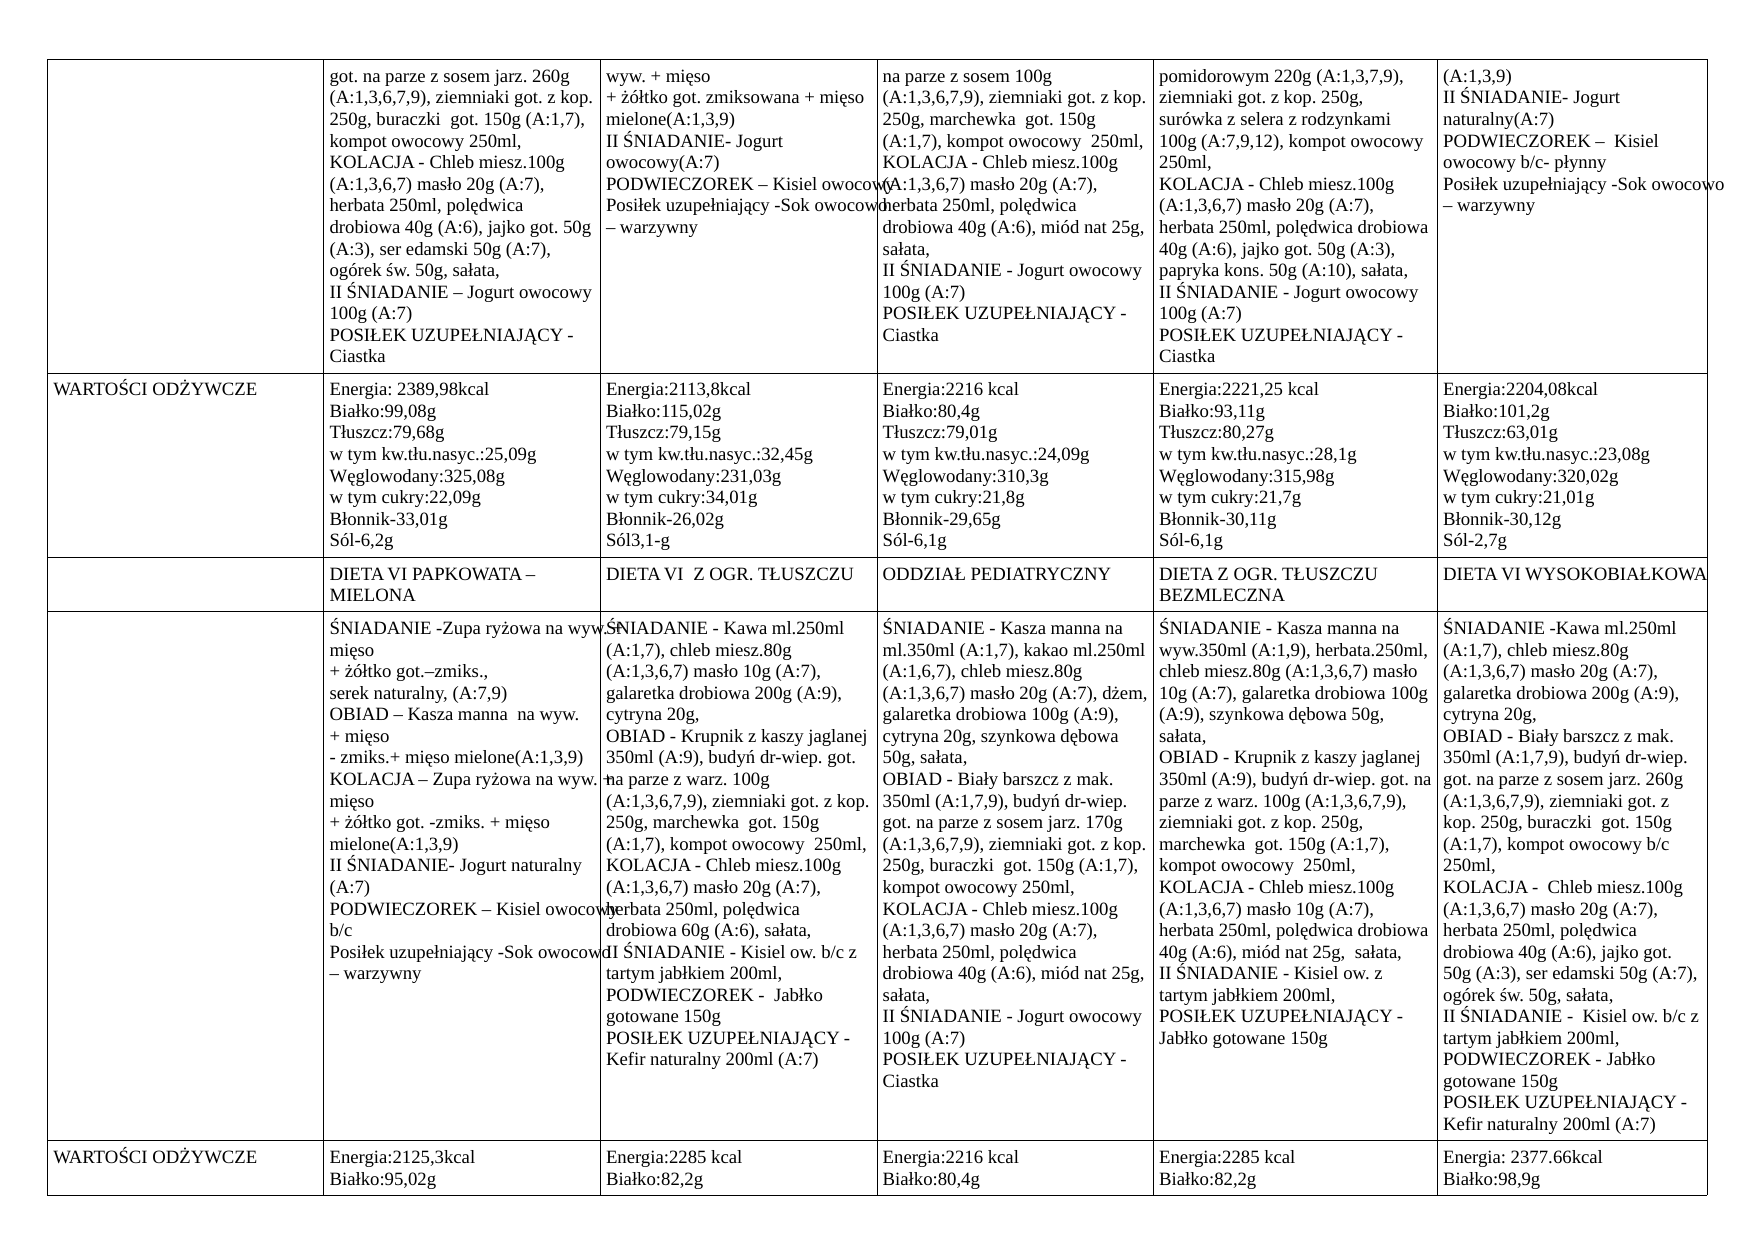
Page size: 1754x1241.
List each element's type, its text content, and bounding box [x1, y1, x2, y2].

table_cell ŚNIADANIE -Zupa ryżowa na wyw. + mięso + żółtko got.–zmiks., serek naturalny, (A:7,9) OBIAD – Kasza manna na wyw. + mięso - zmiks.+ mięso mielone(A:1,3,9) KOLACJA – Zupa ryżowa na wyw. + mięso + żółtko got. -zmiks. + mięso mielone(A:1,3,9) II ŚNIADANIE- Jogurt naturalny (A:7) PODWIECZOREK – Kisiel owocowy b/c Posiłek uzupełniający -Sok owocowo – warzywny [324, 612, 600, 1140]
table_cell Energia:2113,8kcal Białko:115,02g Tłuszcz:79,15g w tym kw.tłu.nasyc.:32,45g Węglowodany:231,03g w tym cukry:34,01g Błonnik-26,02g Sól3,1-g [601, 374, 877, 557]
table_cell got. na parze z sosem jarz. 260g (A:1,3,6,7,9), ziemniaki got. z kop. 250g, buraczki got. 150g (A:1,7), kompot owocowy 250ml, KOLACJA - Chleb miesz.100g (A:1,3,6,7) masło 20g (A:7), herbata 250ml, polędwica drobiowa 40g (A:6), jajko got. 50g (A:3), ser edamski 50g (A:7), ogórek św. 50g, sałata, II ŚNIADANIE – Jogurt owocowy 100g (A:7) POSIŁEK UZUPEŁNIAJĄCY - Ciastka [324, 60, 600, 372]
table_cell DIETA VI PAPKOWATA – MIELONA [324, 558, 600, 611]
table_cell Energia:2221,25 kcal Białko:93,11g Tłuszcz:80,27g w tym kw.tłu.nasyc.:28,1g Węglowodany:315,98g w tym cukry:21,7g Błonnik-30,11g Sól-6,1g [1154, 374, 1437, 557]
table_cell DIETA Z OGR. TŁUSZCZU BEZMLECZNA [1154, 558, 1437, 611]
table_cell [48, 612, 323, 1140]
table_cell Energia:2204,08kcal Białko:101,2g Tłuszcz:63,01g w tym kw.tłu.nasyc.:23,08g Węglowodany:320,02g w tym cukry:21,01g Błonnik-30,12g Sól-2,7g [1438, 374, 1707, 557]
table_cell ŚNIADANIE - Kasza manna na wyw.350ml (A:1,9), herbata.250ml, chleb miesz.80g (A:1,3,6,7) masło 10g (A:7), galaretka drobiowa 100g (A:9), szynkowa dębowa 50g, sałata, OBIAD - Krupnik z kaszy jaglanej 350ml (A:9), budyń dr-wiep. got. na parze z warz. 100g (A:1,3,6,7,9), ziemniaki got. z kop. 250g, marchewka got. 150g (A:1,7), kompot owocowy 250ml, KOLACJA - Chleb miesz.100g (A:1,3,6,7) masło 10g (A:7), herbata 250ml, polędwica drobiowa 40g (A:6), miód nat 25g, sałata, II ŚNIADANIE - Kisiel ow. z tartym jabłkiem 200ml, POSIŁEK UZUPEŁNIAJĄCY - Jabłko gotowane 150g [1154, 612, 1437, 1140]
table_cell ŚNIADANIE - Kasza manna na ml.350ml (A:1,7), kakao ml.250ml (A:1,6,7), chleb miesz.80g (A:1,3,6,7) masło 20g (A:7), dżem, galaretka drobiowa 100g (A:9), cytryna 20g, szynkowa dębowa 50g, sałata, OBIAD - Biały barszcz z mak. 350ml (A:1,7,9), budyń dr-wiep. got. na parze z sosem jarz. 170g (A:1,3,6,7,9), ziemniaki got. z kop. 250g, buraczki got. 150g (A:1,7), kompot owocowy 250ml, KOLACJA - Chleb miesz.100g (A:1,3,6,7) masło 20g (A:7), herbata 250ml, polędwica drobiowa 40g (A:6), miód nat 25g, sałata, II ŚNIADANIE - Jogurt owocowy 100g (A:7) POSIŁEK UZUPEŁNIAJĄCY - Ciastka [878, 612, 1153, 1140]
table_cell ODDZIAŁ PEDIATRYCZNY [878, 558, 1153, 611]
table_cell Energia:2216 kcal Białko:80,4g [878, 1141, 1153, 1195]
table_cell ŚNIADANIE – Kasza manna na ml. + suchary + żółtko got.+ masło-zmiks, serek waniliowy (A:1,3,7) OBIAD – Kasza manna na wyw.+mięso -zmiks. + mięso mielone(A:1,9) KOLACJA – Zupa ryżowa na wyw. + mięso + żółtko got. zmiksowana + mięso mielone(A:1,3,9) II ŚNIADANIE- Jogurt owocowy(A:7) PODWIECZOREK – Kisiel owocowy Posiłek uzupełniający -Sok owocowo – warzywny [601, 60, 877, 372]
table_cell Energia:2216 kcal Białko:80,4g Tłuszcz:79,01g w tym kw.tłu.nasyc.:24,09g Węglowodany:310,3g w tym cukry:21,8g Błonnik-29,65g Sól-6,1g [878, 374, 1153, 557]
table_cell WARTOŚCI ODŻYWCZE [48, 374, 323, 557]
table_cell ŚNIADANIE -Kasza manna na wyw.+ mięso + żółtko got.–zmiks., serek naturalny(A:1,3,7,9) OBIAD –Homogenat KOLACJA – Zupa ryżowa na wyw. + mięso + żółtko got. - zmiksowana (A:1,3,9) II ŚNIADANIE- Jogurt naturalny(A:7) PODWIECZOREK – Kisiel owocowy b/c- płynny Posiłek uzupełniający -Sok owocowo – warzywny [1438, 60, 1707, 372]
table_cell [48, 558, 323, 611]
table_cell DIETA VI Z OGR. TŁUSZCZU [601, 558, 877, 611]
table_cell ŚNIADANIE -Kawa ml.250ml (A:1,7), chleb miesz.80g (A:1,3,6,7) masło 20g (A:7), galaretka drobiowa 200g (A:9), cytryna 20g, OBIAD - Biały barszcz z mak. 350ml (A:1,7,9), budyń dr-wiep. got. na parze z sosem jarz. 260g (A:1,3,6,7,9), ziemniaki got. z kop. 250g, buraczki got. 150g (A:1,7), kompot owocowy b/c 250ml, KOLACJA - Chleb miesz.100g (A:1,3,6,7) masło 20g (A:7), herbata 250ml, polędwica drobiowa 40g (A:6), jajko got. 50g (A:3), ser edamski 50g (A:7), ogórek św. 50g, sałata, II ŚNIADANIE - Kisiel ow. b/c z tartym jabłkiem 200ml, PODWIECZOREK - Jabłko gotowane 150g POSIŁEK UZUPEŁNIAJĄCY - Kefir naturalny 200ml (A:7) [1438, 612, 1707, 1140]
table_cell Energia:2125,3kcal Białko:95,02g [324, 1141, 600, 1195]
table_cell Energia:2285 kcal Białko:82,2g [601, 1141, 877, 1195]
table_cell ŚNIADANIE - Kawa ml.250ml (A:1,7), chleb miesz.80g (A:1,3,6,7) masło 10g (A:7), galaretka drobiowa 200g (A:9), cytryna 20g, OBIAD - Krupnik z kaszy jaglanej 350ml (A:9), budyń dr-wiep. got. na parze z warz. 100g (A:1,3,6,7,9), ziemniaki got. z kop. 250g, marchewka got. 150g (A:1,7), kompot owocowy 250ml, KOLACJA - Chleb miesz.100g (A:1,3,6,7) masło 20g (A:7), herbata 250ml, polędwica drobiowa 60g (A:6), sałata, II ŚNIADANIE - Kisiel ow. b/c z tartym jabłkiem 200ml, PODWIECZOREK - Jabłko gotowane 150g POSIŁEK UZUPEŁNIAJĄCY - Kefir naturalny 200ml (A:7) [601, 612, 877, 1140]
table_cell Energia: 2389,98kcal Białko:99,08g Tłuszcz:79,68g w tym kw.tłu.nasyc.:25,09g Węglowodany:325,08g w tym cukry:22,09g Błonnik-33,01g Sól-6,2g [324, 374, 600, 557]
table_cell ŚNIADANIE - Kasza manna na ml.350ml (A:1,7), kakao ml.250ml (A:1,6,7), chleb miesz.80g (A:1,3,6,7) masło 20g (A:7), galaretka drobiowa 200g (A:9), jabłko pieczone 150g, sałata, OBIAD - Krupnik z kaszy jaglanej 350ml (A:9), budyń dr-wiep. got. na parze z sosem 100g (A:1,3,6,7,9), ziemniaki got. z kop. 250g, marchewka got. 150g (A:1,7), kompot owocowy 250ml, KOLACJA - Chleb miesz.100g (A:1,3,6,7) masło 20g (A:7), herbata 250ml, polędwica drobiowa 40g (A:6), miód nat 25g, sałata, II ŚNIADANIE - Jogurt owocowy 100g (A:7) POSIŁEK UZUPEŁNIAJĄCY - Ciastka [878, 60, 1153, 372]
table_cell DIETA VI WYSOKOBIAŁKOWA [1438, 558, 1707, 611]
table_cell pomidorowym 220g (A:1,3,7,9), ziemniaki got. z kop. 250g, surówka z selera z rodzynkami 100g (A:7,9,12), kompot owocowy 250ml, KOLACJA - Chleb miesz.100g (A:1,3,6,7) masło 20g (A:7), herbata 250ml, polędwica drobiowa 40g (A:6), jajko got. 50g (A:3), papryka kons. 50g (A:10), sałata, II ŚNIADANIE - Jogurt owocowy 100g (A:7) POSIŁEK UZUPEŁNIAJĄCY - Ciastka [1154, 60, 1437, 372]
table_cell WARTOŚCI ODŻYWCZE [48, 1141, 323, 1195]
table_cell [48, 60, 323, 372]
table_cell Energia:2285 kcal Białko:82,2g [1154, 1141, 1437, 1195]
table_cell Energia: 2377.66kcal Białko:98,9g [1438, 1141, 1707, 1195]
